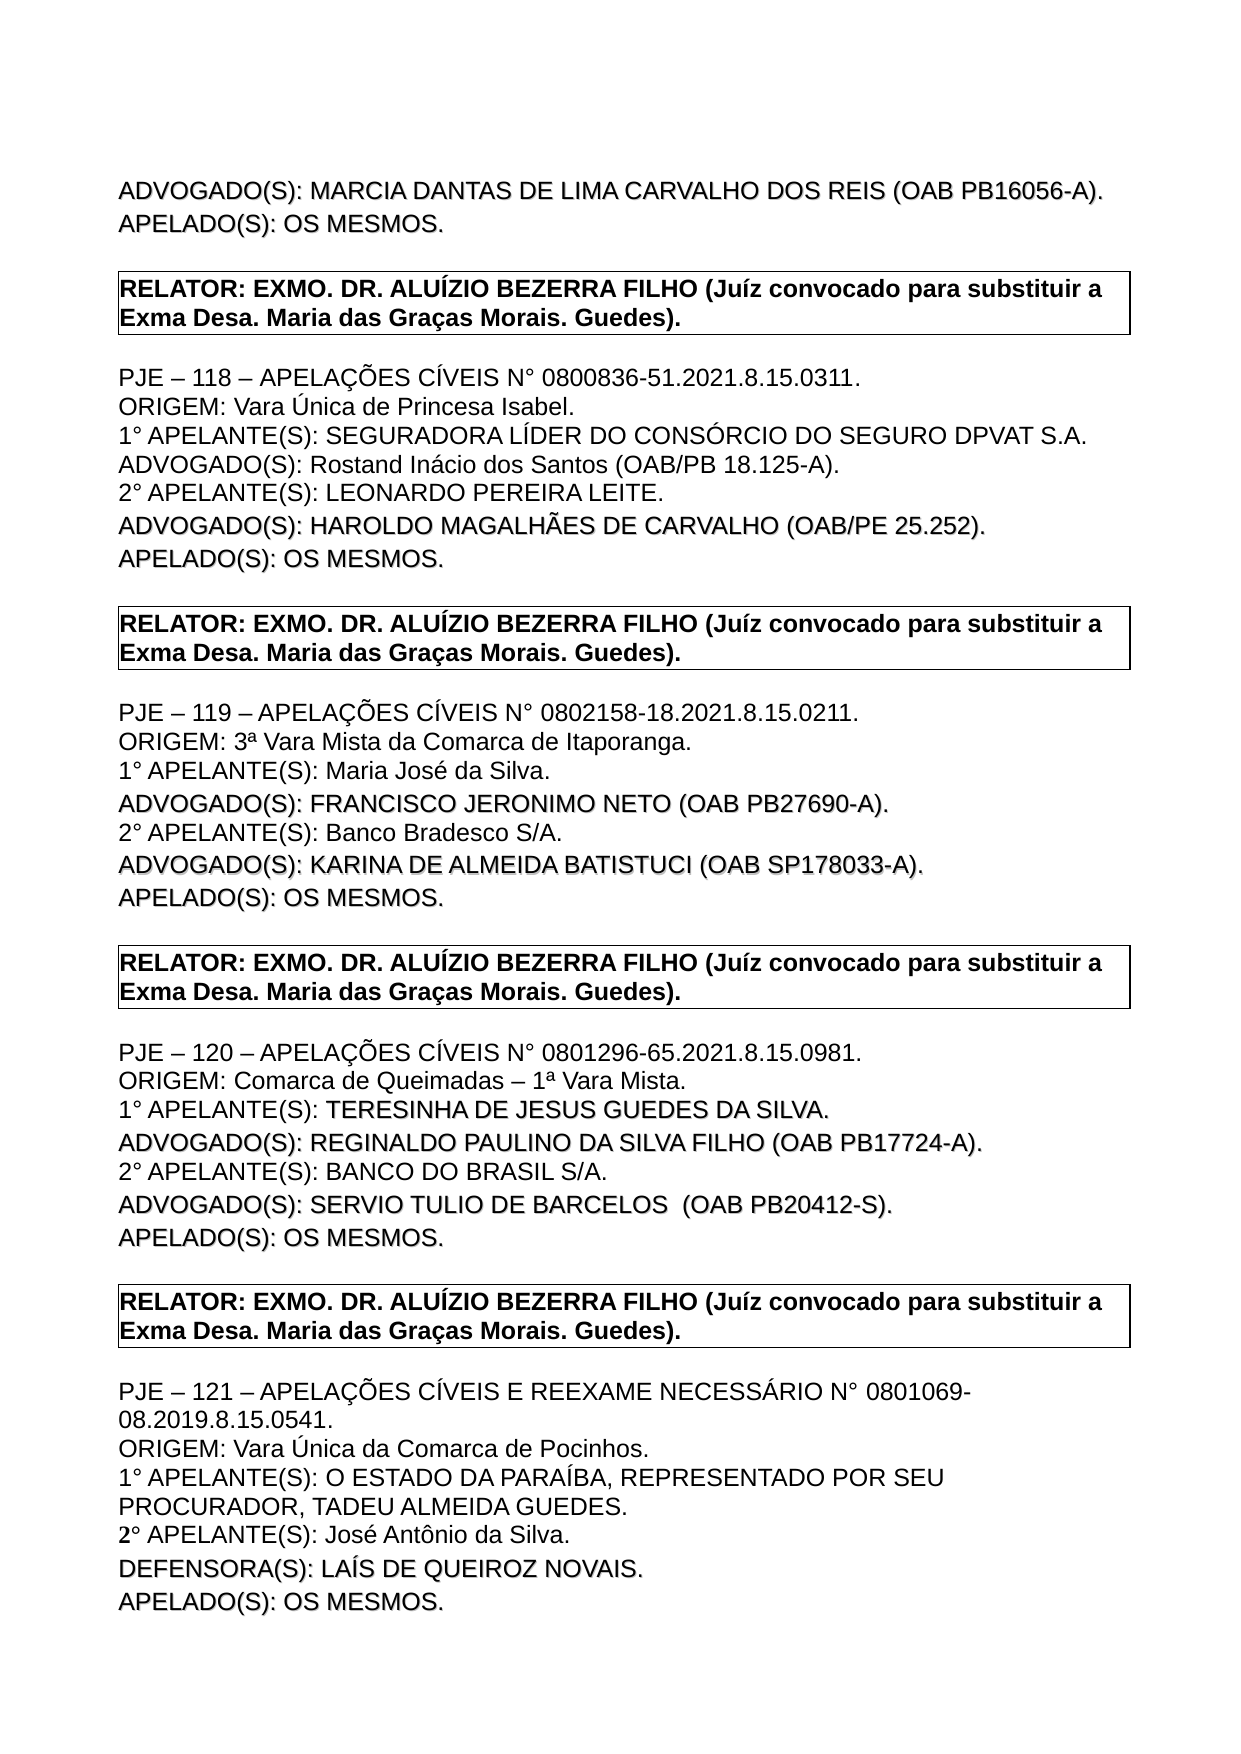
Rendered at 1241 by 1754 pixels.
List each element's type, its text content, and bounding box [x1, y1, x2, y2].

text ORIGEM: Vara Única da Comarca de Pocinhos. [118, 1434, 1122, 1463]
text 1° APELANTE(S): SEGURADORA LÍDER DO CONSÓRCIO DO SEGURO DPVAT S.A. [118, 421, 1122, 450]
text DEFENSORA(S): LAÍS DE QUEIROZ NOVAIS. [118, 1553, 1131, 1582]
text ADVOGADO(S): SERVIO TULIO DE BARCELOS (OAB PB20412-S). [118, 1190, 1131, 1218]
text ADVOGADO(S): REGINALDO PAULINO DA SILVA FILHO (OAB PB17724-A). [118, 1128, 1131, 1157]
text APELADO(S): OS MESMOS. [118, 1586, 1131, 1615]
text ADVOGADO(S): FRANCISCO JERONIMO NETO (OAB PB27690-A). [118, 789, 1131, 818]
text RELATOR: EXMO. DR. ALUÍZIO BEZERRA FILHO (Juíz convocado para substituir a Exma Desa. Maria das Graças Morais. Guedes). [119, 607, 1129, 669]
text PJE – 121 – APELAÇÕES CÍVEIS E REEXAME NECESSÁRIO N° 0801069-08.2019.8.15.0541. [118, 1377, 1122, 1434]
text 2° APELANTE(S): José Antônio da Silva. [118, 1521, 1122, 1549]
text ADVOGADO(S): HAROLDO MAGALHÃES DE CARVALHO (OAB/PE 25.252). [118, 511, 1131, 540]
text ORIGEM: Vara Única de Princesa Isabel. [118, 392, 1122, 421]
text PJE – 119 – APELAÇÕES CÍVEIS N° 0802158-18.2021.8.15.0211. [118, 698, 1122, 727]
text 2° APELANTE(S): BANCO DO BRASIL S/A. [118, 1157, 1122, 1186]
text ORIGEM: Comarca de Queimadas – 1ª Vara Mista. [118, 1066, 1122, 1095]
text APELADO(S): OS MESMOS. [118, 1223, 1131, 1251]
text 2° APELANTE(S): LEONARDO PEREIRA LEITE. [118, 478, 1122, 507]
text APELADO(S): OS MESMOS. [118, 209, 1131, 238]
text RELATOR: EXMO. DR. ALUÍZIO BEZERRA FILHO (Juíz convocado para substituir a Exma Desa. Maria das Graças Morais. Guedes). [119, 1285, 1129, 1347]
text PJE – 120 – APELAÇÕES CÍVEIS N° 0801296-65.2021.8.15.0981. [118, 1038, 1122, 1066]
text RELATOR: EXMO. DR. ALUÍZIO BEZERRA FILHO (Juíz convocado para substituir a Exma Desa. Maria das Graças Morais. Guedes). [119, 272, 1129, 334]
text 1° APELANTE(S): Maria José da Silva. [118, 756, 1122, 785]
text APELADO(S): OS MESMOS. [118, 883, 1131, 912]
text ADVOGADO(S): KARINA DE ALMEIDA BATISTUCI (OAB SP178033-A). [118, 851, 1131, 879]
text RELATOR: EXMO. DR. ALUÍZIO BEZERRA FILHO (Juíz convocado para substituir a Exma Desa. Maria das Graças Morais. Guedes). [119, 946, 1129, 1008]
text 2° APELANTE(S): Banco Bradesco S/A. [118, 818, 1122, 846]
text ADVOGADO(S): Rostand Inácio dos Santos (OAB/PB 18.125-A). [118, 450, 1122, 478]
text ORIGEM: 3ª Vara Mista da Comarca de Itaporanga. [118, 727, 1122, 756]
text PJE – 118 – APELAÇÕES CÍVEIS N° 0800836-51.2021.8.15.0311. [118, 363, 1122, 392]
text ADVOGADO(S): MARCIA DANTAS DE LIMA CARVALHO DOS REIS (OAB PB16056-A). [118, 176, 1131, 205]
text 1° APELANTE(S): O ESTADO DA PARAÍBA, REPRESENTADO POR SEU PROCURADOR, TADEU ALMEIDA GUEDES. [118, 1463, 1122, 1521]
text 1° APELANTE(S): TERESINHA DE JESUS GUEDES DA SILVA. [118, 1095, 1122, 1124]
text APELADO(S): OS MESMOS. [118, 544, 1131, 573]
